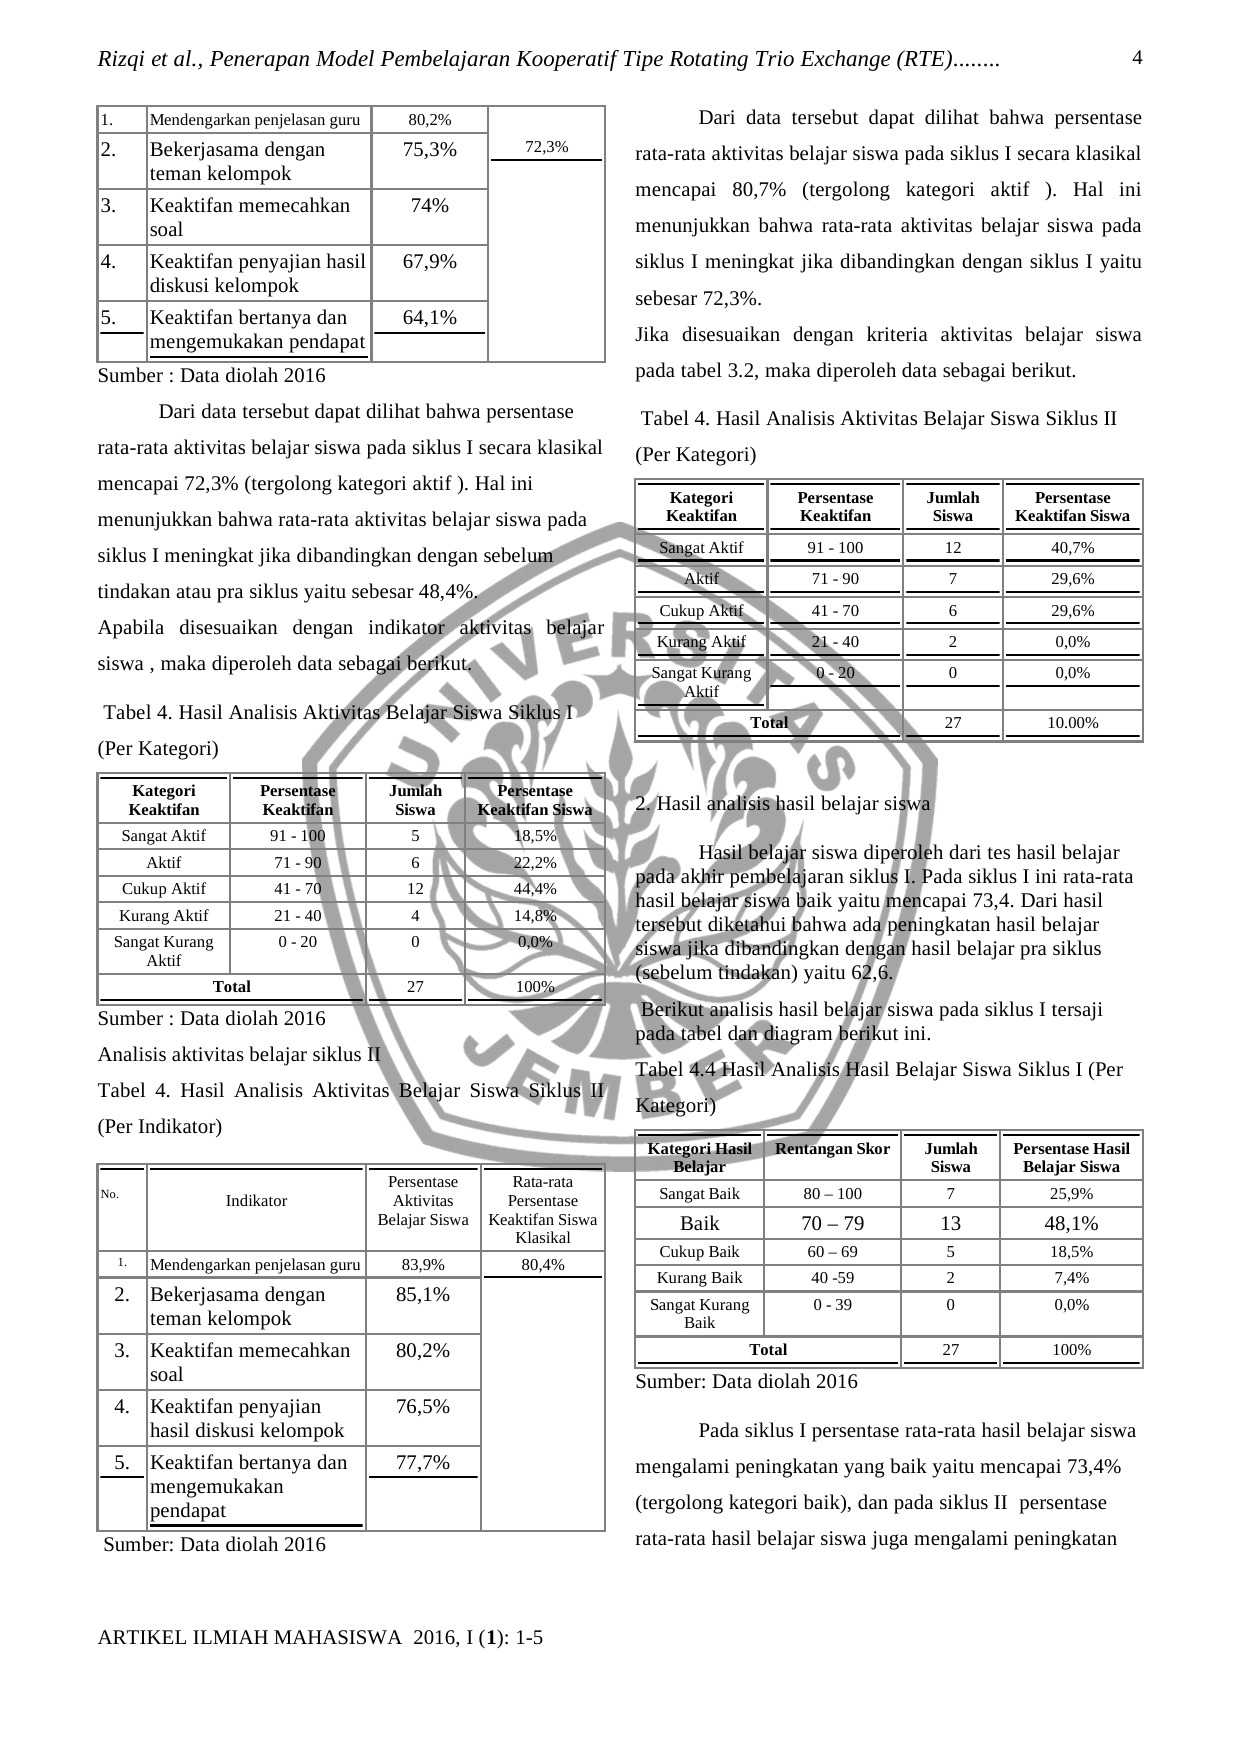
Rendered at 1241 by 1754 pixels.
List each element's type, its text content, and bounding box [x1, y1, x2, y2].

table_cell 14,8% [466, 903, 604, 928]
table_cell 4. [99, 1391, 146, 1444]
table_cell 2 [904, 630, 1002, 659]
table_cell 74% [373, 190, 487, 244]
table_cell Cukup Aktif [99, 877, 229, 901]
table_cell 6 [904, 598, 1002, 627]
text Sumber: Data diolah 2016 [97, 1532, 605, 1556]
table_cell 0 - 20 [769, 661, 902, 709]
table_cell 0 [904, 661, 1002, 709]
table_cell Sangat Baik [636, 1181, 763, 1206]
text Jika disesuaikan dengan kriteria aktivitas belajar siswa pada tabel 3.2, maka diperoleh data sebagai berikut. [635, 321, 1143, 381]
table_cell 77,7% [367, 1447, 480, 1529]
table_cell 10.00% [1004, 711, 1142, 740]
table_header No. [99, 1165, 146, 1250]
table_cell 71 - 90 [769, 567, 902, 596]
table_cell Mendengarkan penjelasan guru [148, 1252, 365, 1276]
table_cell 0 [367, 930, 464, 973]
table_header Persentase Aktivitas Belajar Siswa [367, 1165, 480, 1250]
text Pada siklus I persentase rata-rata hasil belajar siswa mengalami peningkatan yang baik yaitu mencapai 73,4% (tergolong kategori baik), dan pada siklus II persentase rata-rata hasil belajar siswa juga mengalami peningkatan [635, 1417, 1143, 1550]
table_cell Sangat Kurang Aktif [636, 661, 766, 709]
table_cell 80 – 100 [765, 1181, 900, 1206]
table_cell Sangat Kurang Baik [636, 1293, 763, 1335]
text Tabel 4. Hasil Analisis Aktivitas Belajar Siswa Siklus II (Per Kategori) [635, 406, 1143, 466]
table_header Rata-rata Persentase Keaktifan Siswa Klasikal [482, 1165, 604, 1250]
table_cell Sangat Aktif [99, 824, 229, 848]
table_cell Bekerjasama dengan teman kelompok [148, 134, 370, 188]
table_header Persentase Keaktifan [769, 480, 902, 533]
table_cell 60 – 69 [765, 1240, 900, 1264]
table_cell Kurang Aktif [636, 630, 766, 659]
table_cell 80,2% [367, 1335, 480, 1388]
table_cell Keaktifan bertanya dan mengemukakan pendapat [148, 1447, 365, 1529]
table_cell 44,4% [466, 877, 604, 901]
table_cell Keaktifan memecahkan soal [148, 190, 370, 244]
table_cell 41 - 70 [769, 598, 902, 627]
text Dari data tersebut dapat dilihat bahwa persentase rata-rata aktivitas belajar siswa pada siklus I secara klasikal mencapai 72,3% (tergolong kategori aktif ). Hal ini menunjukkan bahwa rata-rata aktivitas belajar siswa pada siklus I meningkat jika dibandingkan dengan sebelum tindakan atau pra siklus yaitu sebesar 48,4%. [97, 399, 605, 603]
table_cell Keaktifan bertanya dan mengemukakan pendapat [148, 302, 370, 361]
table_cell 4. [99, 246, 146, 300]
table_cell 22,2% [466, 850, 604, 875]
text Hasil belajar siswa diperoleh dari tes hasil belajar pada akhir pembelajaran siklus I. Pada siklus I ini rata-rata hasil belajar siswa baik yaitu mencapai 73,4. Dari hasil tersebut diketahui bahwa ada peningkatan hasil belajar siswa jika dibandingkan dengan hasil belajar pra siklus (sebelum tindakan) yaitu 62,6. [635, 839, 1143, 984]
table_cell 7 [902, 1181, 999, 1206]
table_cell 100% [1001, 1338, 1142, 1367]
table_cell 12 [367, 877, 464, 901]
text Sumber : Data diolah 2016 [97, 1006, 605, 1030]
table_cell 40 -59 [765, 1266, 900, 1290]
table_cell 72,3% [489, 107, 604, 361]
table_cell 27 [367, 975, 464, 1004]
table_cell Cukup Baik [636, 1240, 763, 1264]
table_cell 21 - 40 [769, 630, 902, 659]
table_cell 91 - 100 [231, 824, 365, 848]
table_cell 18,5% [466, 824, 604, 848]
table_cell 21 - 40 [231, 903, 365, 928]
text Tabel 4. Hasil Analisis Aktivitas Belajar Siswa Siklus II (Per Indikator) [97, 1078, 605, 1138]
table_cell 48,1% [1001, 1208, 1142, 1237]
table_cell 29,6% [1004, 598, 1142, 627]
table_cell 2. [99, 1279, 146, 1332]
table_cell 80,4% [482, 1252, 604, 1529]
table_cell 71 - 90 [231, 850, 365, 875]
table_cell Cukup Aktif [636, 598, 766, 627]
table_header Rentangan Skor [765, 1131, 900, 1179]
table_cell Bekerjasama dengan teman kelompok [148, 1279, 365, 1332]
table_cell 1. [99, 107, 146, 132]
table_cell Mendengarkan penjelasan guru [148, 107, 370, 132]
table_cell 5. [99, 302, 146, 361]
table_cell 76,5% [367, 1391, 480, 1444]
table_cell 12 [904, 535, 1002, 564]
table_cell 91 - 100 [769, 535, 902, 564]
table_cell Sangat Aktif [636, 535, 766, 564]
table_cell 5 [367, 824, 464, 848]
table_cell 25,9% [1001, 1181, 1142, 1206]
table_cell 41 - 70 [231, 877, 365, 901]
table_header Persentase Hasil Belajar Siswa [1001, 1131, 1142, 1179]
table_header Persentase Keaktifan Siswa [466, 774, 604, 822]
table_cell Aktif [636, 567, 766, 596]
table_cell 70 – 79 [765, 1208, 900, 1237]
table_cell Baik [636, 1208, 763, 1237]
table_cell 67,9% [373, 246, 487, 300]
table_header Jumlah Siswa [367, 774, 464, 822]
table_header Kategori Keaktifan [99, 774, 229, 822]
text Analisis aktivitas belajar siklus II [97, 1042, 605, 1066]
table_cell Sangat Kurang Aktif [99, 930, 229, 973]
table_cell 18,5% [1001, 1240, 1142, 1264]
table_cell 0 - 39 [765, 1293, 900, 1335]
table_header Persentase Keaktifan Siswa [1004, 480, 1142, 533]
table_cell 2. [99, 134, 146, 188]
table_cell Total [99, 975, 365, 1004]
table_header Jumlah Siswa [904, 480, 1002, 533]
table_cell 0,0% [1001, 1293, 1142, 1335]
table_cell Keaktifan penyajian hasil diskusi kelompok [148, 246, 370, 300]
table_cell 75,3% [373, 134, 487, 188]
table_cell 5. [99, 1447, 146, 1529]
table_cell 0,0% [1004, 630, 1142, 659]
table_cell 0,0% [466, 930, 604, 973]
table_cell 1. [99, 1252, 146, 1276]
table_cell 2 [902, 1266, 999, 1290]
table_cell 3. [99, 1335, 146, 1388]
table_cell 0,0% [1004, 661, 1142, 709]
table_cell 4 [367, 903, 464, 928]
table_header Kategori Keaktifan [636, 480, 766, 533]
table_cell Total [636, 1338, 900, 1367]
table_cell Keaktifan memecahkan soal [148, 1335, 365, 1388]
table_cell 29,6% [1004, 567, 1142, 596]
table_header Jumlah Siswa [902, 1131, 999, 1179]
table_cell 7 [904, 567, 1002, 596]
text Tabel 4. Hasil Analisis Aktivitas Belajar Siswa Siklus I (Per Kategori) [97, 700, 605, 760]
text Sumber: Data diolah 2016 [635, 1369, 1143, 1393]
text 2. Hasil analisis hasil belajar siswa [635, 791, 1143, 815]
table_cell 0 - 20 [231, 930, 365, 973]
table_cell 27 [902, 1338, 999, 1367]
table_header Kategori Hasil Belajar [636, 1131, 763, 1179]
text Berikut analisis hasil belajar siswa pada siklus I tersaji pada tabel dan diagram berikut ini. [635, 996, 1143, 1044]
table_cell 64,1% [373, 302, 487, 361]
text Sumber : Data diolah 2016 [97, 363, 605, 387]
table_cell 0 [902, 1293, 999, 1335]
table_cell 7,4% [1001, 1266, 1142, 1290]
table_cell 3. [99, 190, 146, 244]
table_cell Kurang Aktif [99, 903, 229, 928]
text Apabila disesuaikan dengan indikator aktivitas belajar siswa , maka diperoleh data sebagai berikut. [97, 615, 605, 675]
text Tabel 4.4 Hasil Analisis Hasil Belajar Siswa Siklus I (Per Kategori) [635, 1057, 1143, 1117]
table_cell 83,9% [367, 1252, 480, 1276]
table_cell 6 [367, 850, 464, 875]
table_cell 80,2% [373, 107, 487, 132]
table_cell Aktif [99, 850, 229, 875]
table_cell 40,7% [1004, 535, 1142, 564]
table_cell 85,1% [367, 1279, 480, 1332]
table_cell Keaktifan penyajian hasil diskusi kelompok [148, 1391, 365, 1444]
table_cell Total [636, 711, 902, 740]
table_cell Kurang Baik [636, 1266, 763, 1290]
table_header Indikator [148, 1165, 365, 1250]
picture [229, 447, 1011, 1246]
table_cell 27 [904, 711, 1002, 740]
table_cell 13 [902, 1208, 999, 1237]
table_header Persentase Keaktifan [231, 774, 365, 822]
table_cell 100% [466, 975, 604, 1004]
table_cell 5 [902, 1240, 999, 1264]
text Dari data tersebut dapat dilihat bahwa persentase rata-rata aktivitas belajar siswa pada siklus I secara klasikal mencapai 80,7% (tergolong kategori aktif ). Hal ini menunjukkan bahwa rata-rata aktivitas belajar siswa pada siklus I meningkat jika dibandingkan dengan siklus I yaitu sebesar 72,3%. [635, 105, 1143, 309]
